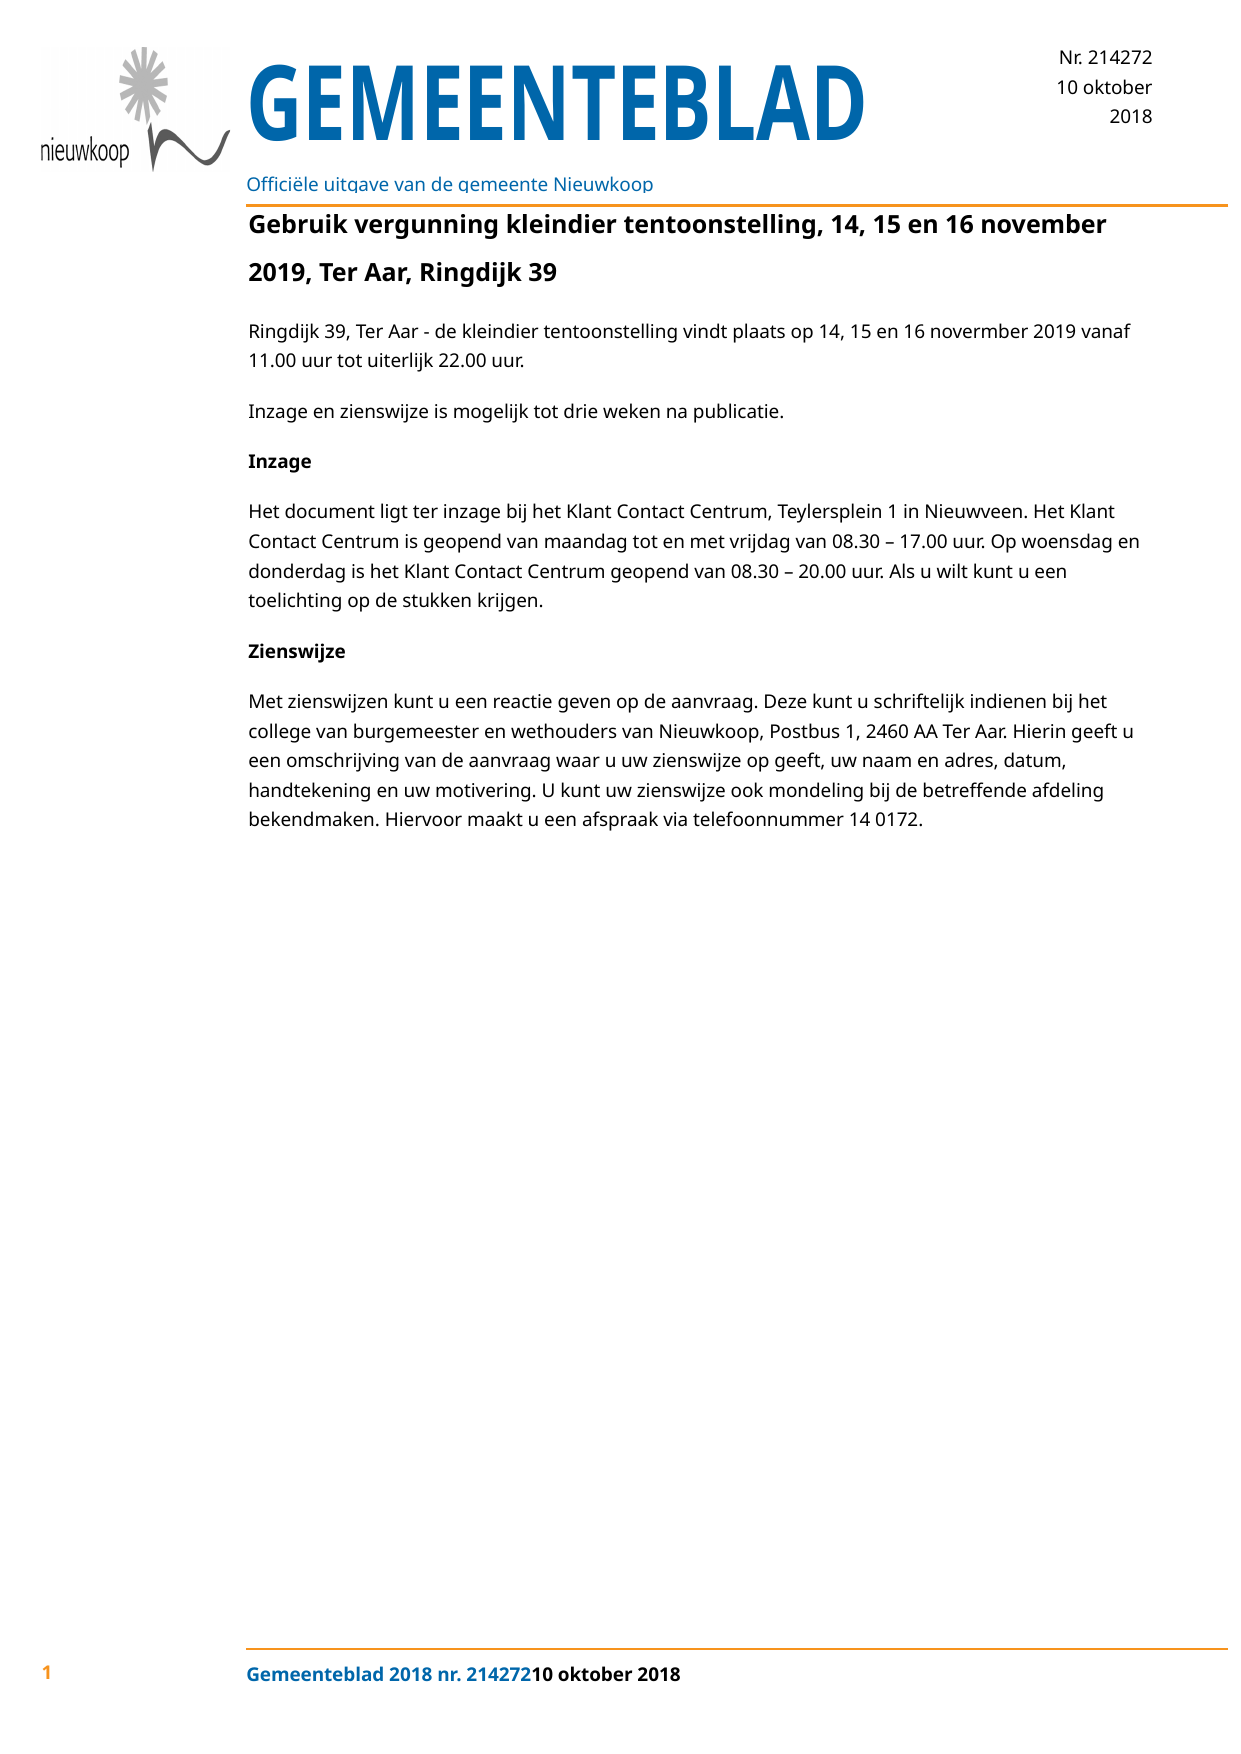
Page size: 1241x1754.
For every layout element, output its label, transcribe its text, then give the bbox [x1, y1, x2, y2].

text Ringdijk 39, Ter Aar - de kleindier tentoonstelling vindt plaats op 14, 15 en 16 novermber 2019 vanaf 11.00 uur tot uiterlijk 22.00 uur. [248, 318, 1152, 373]
text Gebruik vergunning kleindier tentoonstelling, 14, 15 en 16 november 2019, Ter Aar, Ringdijk 39 [248, 207, 1152, 288]
text Zienswijze [248, 638, 1152, 664]
text Het document ligt ter inzage bij het Klant Contact Centrum, Teylersplein 1 in Nieuwveen. Het Klant Contact Centrum is geopend van maandag tot en met vrijdag van 08.30 – 17.00 uur. Op woensdag en donderdag is het Klant Contact Centrum geopend van 08.30 – 20.00 uur. Als u wilt kunt u een toelichting op de stukken krijgen. [248, 499, 1152, 613]
text Met zienswijzen kunt u een reactie geven op de aanvraag. Deze kunt u schriftelijk indienen bij het college van burgemeester en wethouders van Nieuwkoop, Postbus 1, 2460 AA Ter Aar. Hierin geeft u een omschrijving van de aanvraag waar u uw zienswijze op geeft, uw naam en adres, datum, handtekening en uw motivering. U kunt uw zienswijze ook mondeling bij de betreffende afdeling bekendmaken. Hiervoor maakt u een afspraak via telefoonnummer 14 0172. [248, 688, 1152, 832]
text Inzage en zienswijze is mogelijk tot drie weken na publicatie. [248, 398, 1152, 424]
text Inzage [248, 448, 1152, 474]
picture [41, 47, 231, 172]
